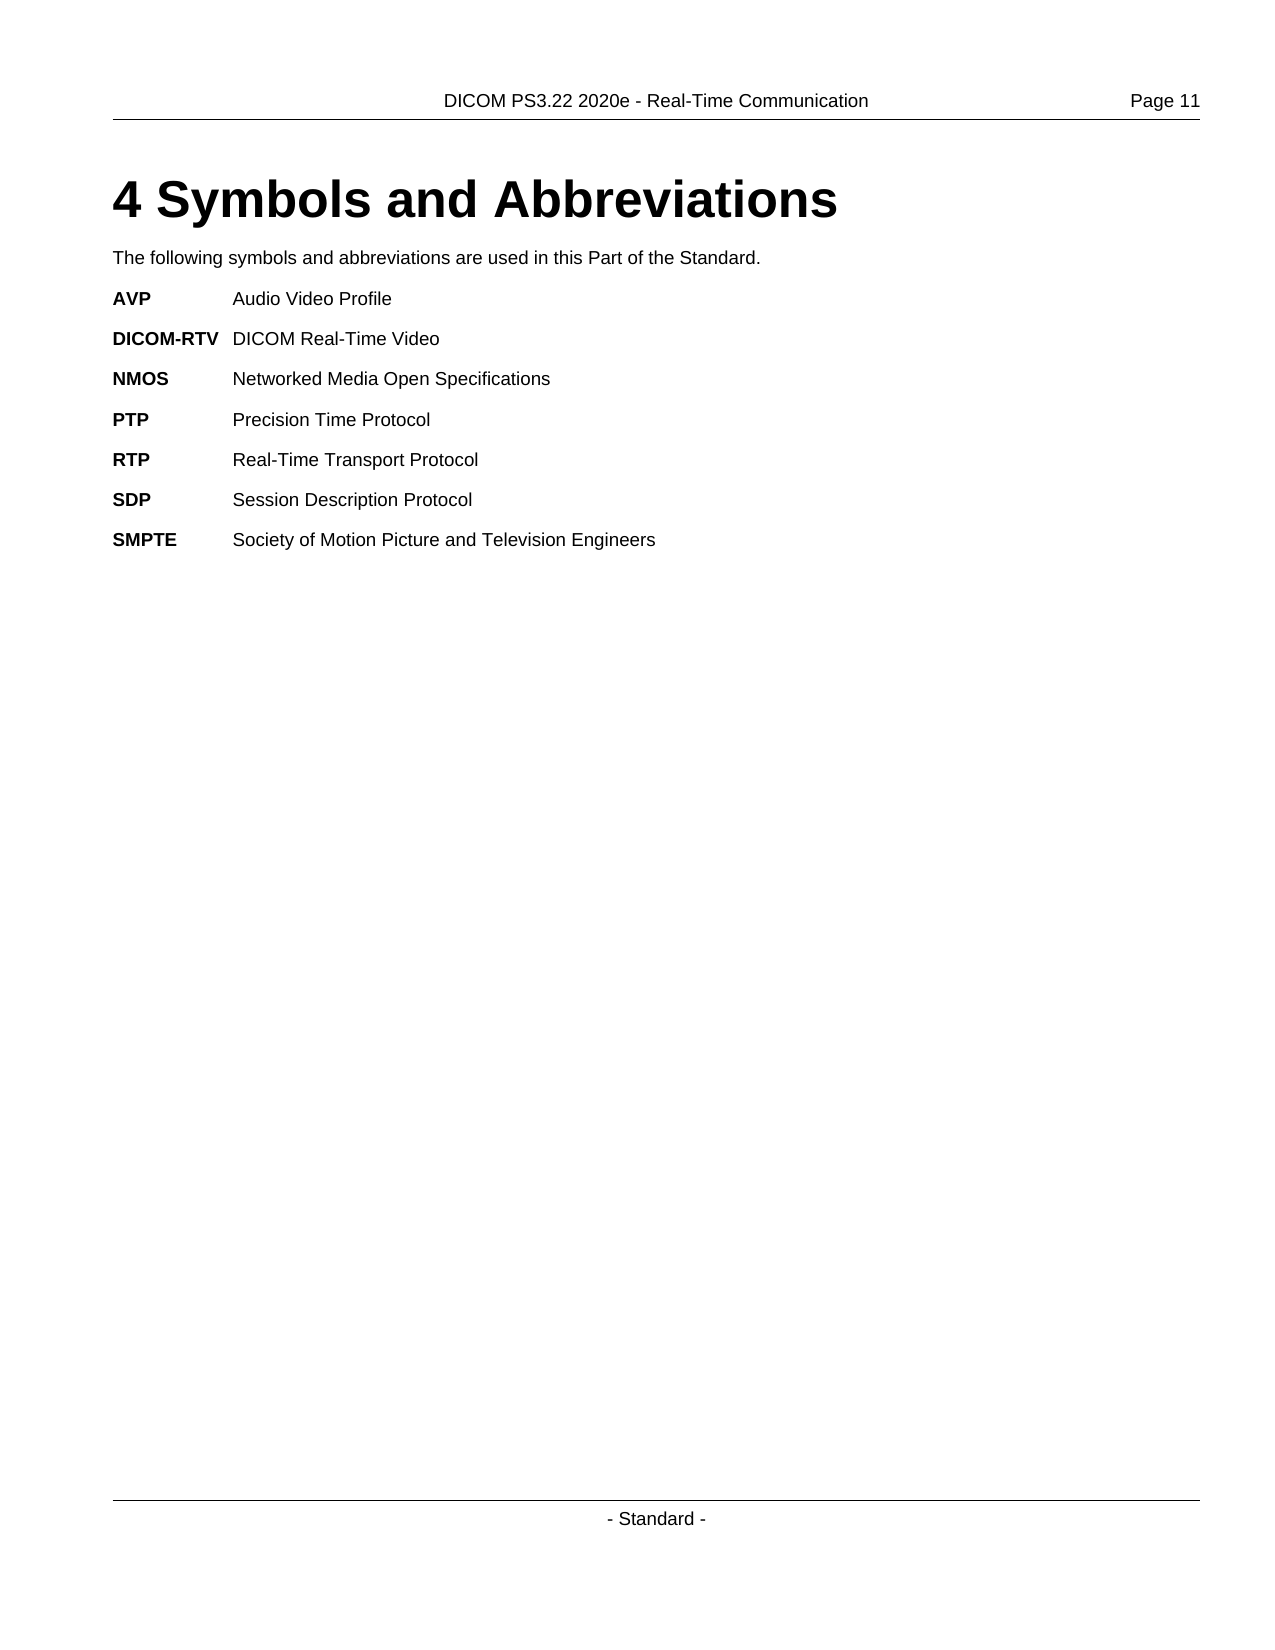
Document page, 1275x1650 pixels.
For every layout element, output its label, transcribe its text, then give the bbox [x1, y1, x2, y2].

text 4 Symbols and Abbreviations [112, 169, 1200, 228]
text The following symbols and abbreviations are used in this Part of the Standard. [112, 247, 1200, 269]
text RTP Real-Time Transport Protocol [112, 449, 1200, 470]
text PTP Precision Time Protocol [112, 408, 1200, 430]
text NMOS Networked Media Open Specifications [112, 368, 1200, 389]
text DICOM-RTV DICOM Real-Time Video [112, 328, 1200, 349]
text AVP Audio Video Profile [112, 287, 1200, 309]
text SMPTE Society of Motion Picture and Television Engineers [112, 529, 1200, 551]
text SDP Session Description Protocol [112, 489, 1200, 511]
